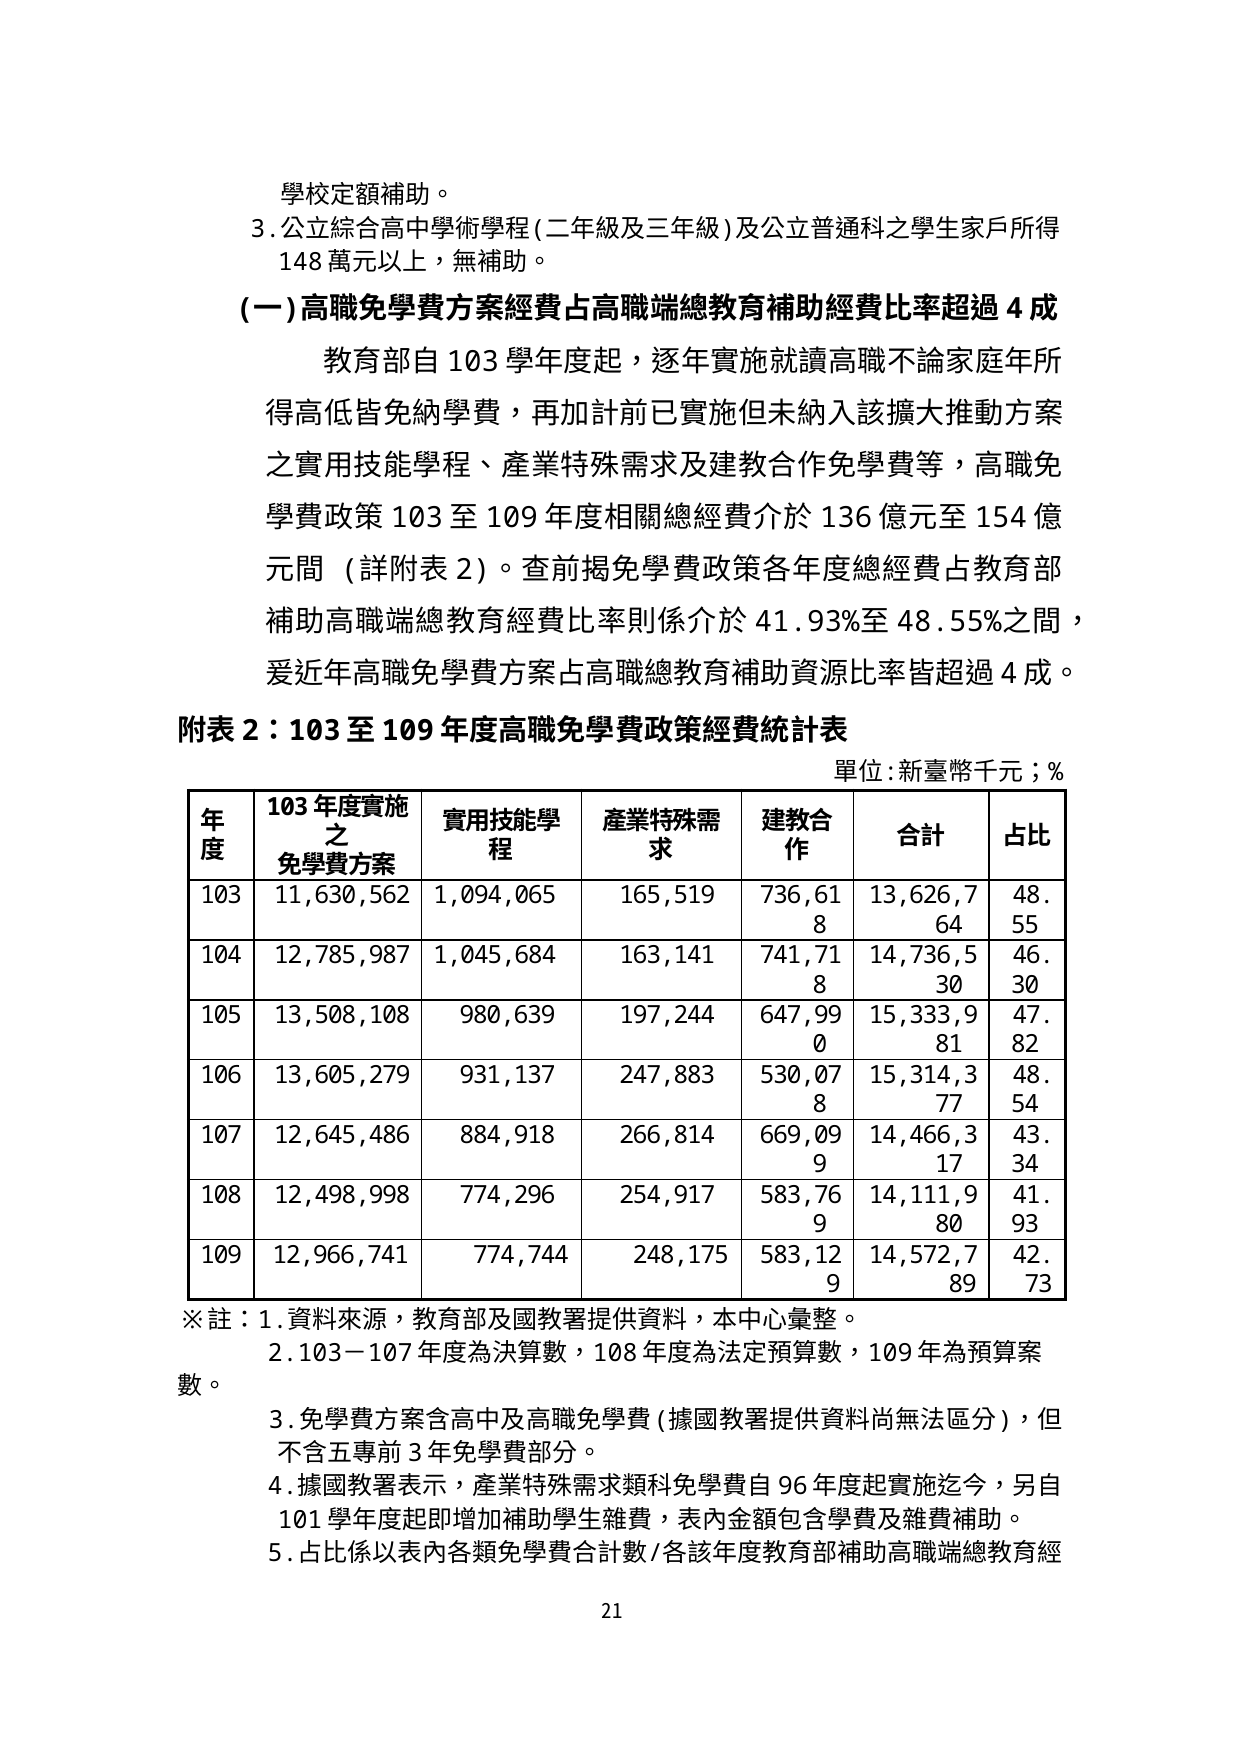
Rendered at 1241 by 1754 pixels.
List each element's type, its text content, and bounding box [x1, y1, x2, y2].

table_cell 42.73 [990, 1240, 1064, 1298]
table_cell 14,736,530 [854, 941, 988, 999]
text 附表2：103至109年度高職免學費政策經費統計表 [177, 706, 1063, 749]
table_cell 48.54 [990, 1060, 1064, 1119]
table_cell 106 [190, 1060, 253, 1119]
table_cell 197,244 [582, 1001, 741, 1059]
table_cell 46.30 [990, 941, 1064, 999]
table_cell 13,605,279 [255, 1060, 421, 1119]
table_cell 103 [190, 881, 253, 939]
table_cell 884,918 [422, 1120, 581, 1178]
table_cell 774,744 [422, 1240, 581, 1298]
table_cell 104 [190, 941, 253, 999]
table_cell 12,966,741 [255, 1240, 421, 1298]
table_cell 774,296 [422, 1180, 581, 1238]
table_cell 48.55 [990, 881, 1064, 939]
table_cell 1,094,065 [422, 881, 581, 939]
table_cell 105 [190, 1001, 253, 1059]
table_header 產業特殊需求 [582, 792, 741, 879]
table_cell 1,045,684 [422, 941, 581, 999]
table_cell 669,099 [742, 1120, 853, 1178]
table_cell 12,645,486 [255, 1120, 421, 1178]
table_header 合計 [854, 792, 988, 879]
table_cell 13,626,764 [854, 881, 988, 939]
table_cell 41.93 [990, 1180, 1064, 1238]
table_cell 14,466,317 [854, 1120, 988, 1178]
table_cell 165,519 [582, 881, 741, 939]
table_cell 741,718 [742, 941, 853, 999]
table_header 占比 [990, 792, 1064, 879]
table_cell 647,990 [742, 1001, 853, 1059]
table_cell 47.82 [990, 1001, 1064, 1059]
table_cell 108 [190, 1180, 253, 1238]
text 4.據國教署表示，產業特殊需求類科免學費自96年度起實施迄今，另自101學年度起即增加補助學生雜費，表內金額包含學費及雜費補助。 [177, 1468, 1063, 1535]
text (一)高職免學費方案經費占高職端總教育補助經費比率超過4成 [236, 277, 1063, 329]
table_cell 583,129 [742, 1240, 853, 1298]
table_cell 266,814 [582, 1120, 741, 1178]
table_cell 107 [190, 1120, 253, 1178]
table_cell 163,141 [582, 941, 741, 999]
table_header 建教合作 [742, 792, 853, 879]
table_cell 13,508,108 [255, 1001, 421, 1059]
table_cell 43.34 [990, 1120, 1064, 1178]
text 3.公立綜合高中學術學程(二年級及三年級)及公立普通科之學生家戶所得148萬元以上，無補助。 [250, 211, 1063, 277]
table_cell 12,498,998 [255, 1180, 421, 1238]
table_cell 247,883 [582, 1060, 741, 1119]
text 3.免學費方案含高中及高職免學費(據國教署提供資料尚無法區分)，但不含五專前3年免學費部分。 [177, 1401, 1063, 1468]
table_cell 11,630,562 [255, 881, 421, 939]
table_cell 931,137 [422, 1060, 581, 1119]
table_header 年度 [190, 792, 253, 879]
table_cell 530,078 [742, 1060, 853, 1119]
text 單位:新臺幣千元；% [177, 749, 1063, 788]
table_cell 254,917 [582, 1180, 741, 1238]
text 2.103－107年度為決算數，108年度為法定預算數，109年為預算案數。 [177, 1335, 1063, 1401]
table_cell 109 [190, 1240, 253, 1298]
table_cell 980,639 [422, 1001, 581, 1059]
table_cell 736,618 [742, 881, 853, 939]
text 教育部自103學年度起，逐年實施就讀高職不論家庭年所得高低皆免納學費，再加計前已實施但未納入該擴大推動方案之實用技能學程、產業特殊需求及建教合作免學費等，高職免學費政策103至109年度相關總經費介於136億元至154億元間 (詳附表2)。查前揭免學費政策各年度總經費占教育部補助高職端總教育經費比率則係介於41.93%至48.55%之間，爰近年高職免學費方案占高職總教育補助資源比率皆超過4成。 [265, 329, 1063, 694]
table_cell 583,769 [742, 1180, 853, 1238]
table_cell 12,785,987 [255, 941, 421, 999]
table_cell 14,572,789 [854, 1240, 988, 1298]
table_header 103年度實施之 免學費方案 [255, 792, 421, 879]
table_header 實用技能學程 [422, 792, 581, 879]
text ※註：1.資料來源，教育部及國教署提供資料，本中心彙整。 [177, 1301, 1063, 1335]
table_cell 15,333,981 [854, 1001, 988, 1059]
text 5.占比係以表內各類免學費合計數/各該年度教育部補助高職端總教育經費，103至109年度補助高職端總教育經費分別為280.7億元、318.3億元、320.6億元、315.5億元、333.8億元、336.6億元及341億元(參閱本中心我國技職教育發展及近年重大計畫辦理成效之檢討專題報告附表2－5)。 [177, 1535, 1063, 1568]
text 學校定額補助。 [253, 177, 1063, 211]
table_cell 14,111,980 [854, 1180, 988, 1238]
table_cell 248,175 [582, 1240, 741, 1298]
table_cell 15,314,377 [854, 1060, 988, 1119]
